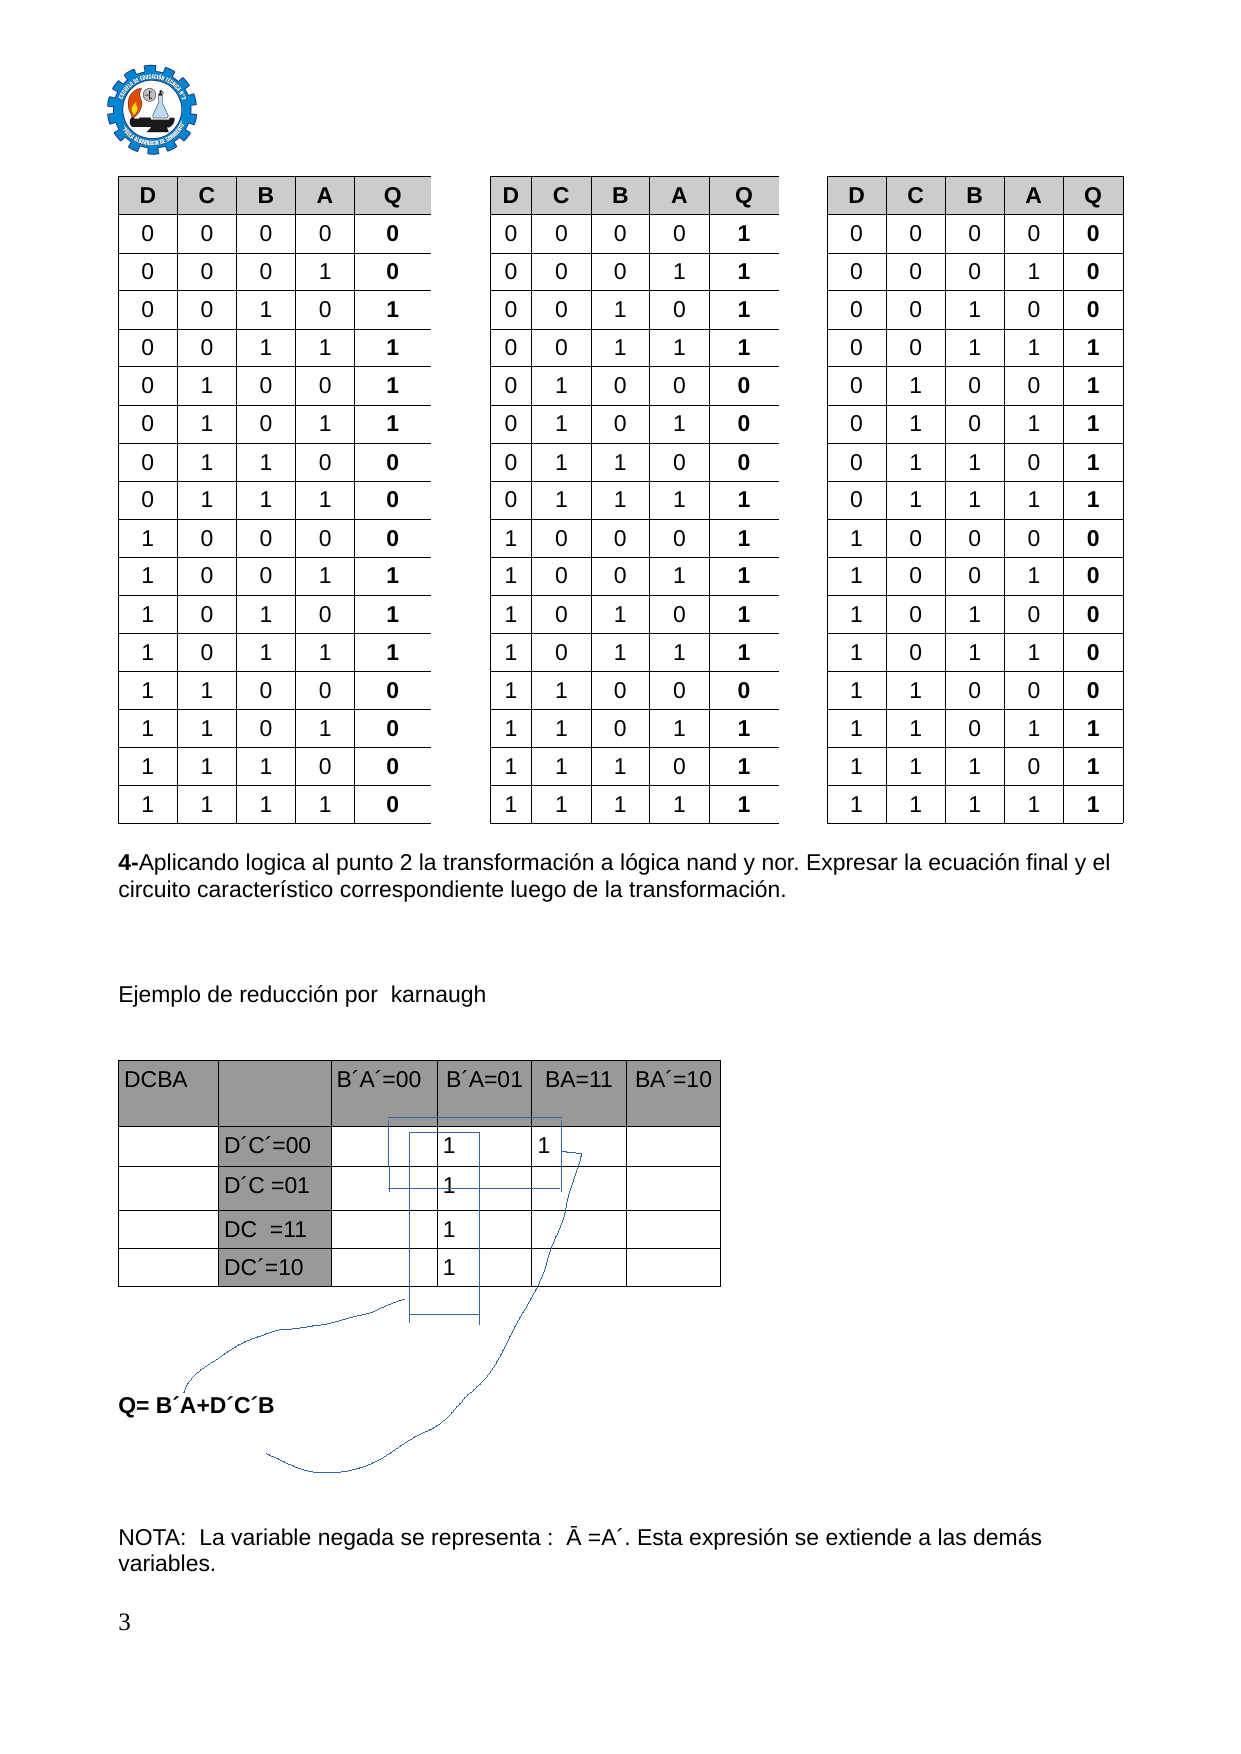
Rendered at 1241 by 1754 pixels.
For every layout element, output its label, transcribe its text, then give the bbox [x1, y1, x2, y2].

table_cell 0 [592, 406, 649, 442]
table_cell 1 [355, 634, 431, 671]
table_cell 0 [1005, 215, 1063, 252]
table_cell 0 [650, 748, 709, 785]
table_cell 1 [946, 634, 1004, 671]
table_cell [780, 215, 827, 252]
table_cell 0 [946, 254, 1004, 290]
table_cell 0 [650, 672, 709, 709]
table_cell 0 [650, 520, 709, 557]
table_cell [780, 367, 827, 404]
table_cell 1 [532, 367, 591, 404]
table_cell 1 [532, 482, 591, 518]
table_cell [532, 1167, 626, 1210]
table_cell 1 [650, 330, 709, 366]
table_cell 1 [178, 406, 236, 442]
table_cell 0 [1064, 672, 1123, 709]
table_cell 1 [887, 482, 945, 518]
table_cell [432, 367, 490, 404]
table_cell [532, 1249, 626, 1286]
table_cell 1 [592, 786, 649, 823]
table_cell 1 [1005, 330, 1063, 366]
table_cell 0 [1064, 520, 1123, 557]
table_cell 0 [1005, 596, 1063, 633]
table_cell 1 [828, 748, 886, 785]
table_cell 1 [438, 1167, 479, 1188]
table_cell 0 [237, 710, 295, 747]
table_cell 0 [119, 215, 177, 252]
table_cell 1 [296, 558, 354, 594]
table_cell 1 [592, 748, 649, 785]
table_cell [389, 1127, 437, 1166]
table_cell 0 [946, 520, 1004, 557]
table_cell 1 [355, 291, 431, 328]
table_cell 0 [355, 748, 431, 785]
table_cell [119, 1167, 218, 1210]
table_cell 1 [480, 1189, 531, 1210]
table_cell 0 [119, 330, 177, 366]
table_cell 1 [592, 596, 649, 633]
table_cell 1 [119, 634, 177, 671]
table_cell 1 [296, 254, 354, 290]
table_cell 1 [650, 406, 709, 442]
table_cell 0 [1064, 215, 1123, 252]
table_cell 1 [532, 444, 591, 481]
table_cell 1 [237, 482, 295, 518]
table_cell 0 [237, 215, 295, 252]
table_cell 1 [178, 444, 236, 481]
table_cell 1 [710, 634, 779, 671]
table_cell 1 [828, 786, 886, 823]
table_cell 1 [710, 215, 779, 252]
table_cell 1 [355, 558, 431, 594]
table_cell 0 [355, 520, 431, 557]
table_cell 1 [828, 520, 886, 557]
table_cell 1 [592, 634, 649, 671]
table_cell 1 [946, 596, 1004, 633]
table_cell 1 [178, 710, 236, 747]
table_cell 1 [828, 672, 886, 709]
table_cell 1 [355, 596, 431, 633]
table_cell 0 [710, 444, 779, 481]
table_cell [780, 710, 827, 747]
table_cell 1 [887, 444, 945, 481]
table_cell 1 [491, 710, 531, 747]
table_cell 0 [710, 406, 779, 442]
table_cell 0 [1005, 367, 1063, 404]
table_cell 1 [491, 634, 531, 671]
table_cell [780, 634, 827, 671]
table_cell 1 [296, 330, 354, 366]
table_cell 0 [532, 596, 591, 633]
table_cell [780, 596, 827, 633]
table_cell 1 [119, 710, 177, 747]
table_cell 0 [119, 291, 177, 328]
table_cell 0 [828, 367, 886, 404]
table_cell 0 [1005, 291, 1063, 328]
table_cell [432, 291, 490, 328]
table_cell 1 [532, 786, 591, 823]
table_cell [432, 520, 490, 557]
table_cell 1 [887, 786, 945, 823]
table_cell 1 [178, 367, 236, 404]
table_cell [627, 1249, 720, 1286]
table_cell 0 [355, 710, 431, 747]
table_cell 1 [946, 444, 1004, 481]
table_header B [592, 177, 649, 214]
table_cell 0 [828, 254, 886, 290]
table_cell 0 [828, 444, 886, 481]
table_header Q [710, 177, 779, 214]
text 4-Aplicando logica al punto 2 la transformación a lógica nand y nor. Expresar la ecuación final y el circuito característico correspondiente luego de la transformación. [118, 849, 1122, 902]
table_cell 1 [355, 367, 431, 404]
table_cell 1 [491, 672, 531, 709]
table_cell 0 [355, 444, 431, 481]
table_cell 0 [296, 215, 354, 252]
table_cell 1 [710, 558, 779, 594]
table_cell 1 [887, 406, 945, 442]
table_cell D´C =01 [219, 1167, 331, 1210]
table_cell 1 [710, 254, 779, 290]
table_cell 1 [592, 444, 649, 481]
table_cell 1 [1064, 444, 1123, 481]
table_header D [119, 177, 177, 214]
table_cell 1 [650, 786, 709, 823]
table_header A [1005, 177, 1063, 214]
table_cell [532, 1211, 626, 1248]
table_cell 0 [1064, 596, 1123, 633]
table_cell 0 [532, 558, 591, 594]
table_cell 1 [296, 482, 354, 518]
table_cell [780, 520, 827, 557]
table_cell 1 [828, 634, 886, 671]
table_cell [780, 748, 827, 785]
table_cell [432, 444, 490, 481]
table_cell 0 [946, 558, 1004, 594]
table_cell 0 [296, 291, 354, 328]
table_cell 1 [1005, 558, 1063, 594]
table_cell 1 [828, 710, 886, 747]
table_cell 1 [438, 1189, 479, 1210]
table_header [438, 1118, 531, 1126]
table_cell 0 [592, 710, 649, 747]
table_cell 0 [296, 672, 354, 709]
table_cell [410, 1167, 437, 1188]
table_cell 0 [355, 786, 431, 823]
table_cell 0 [1005, 672, 1063, 709]
table_header BA=11 [532, 1061, 626, 1126]
table_cell 0 [828, 482, 886, 518]
table_cell 1 [1064, 367, 1123, 404]
table_cell [432, 786, 490, 823]
table_cell [780, 444, 827, 481]
table_cell 0 [296, 596, 354, 633]
table_cell 1 [178, 482, 236, 518]
table_cell 0 [491, 367, 531, 404]
table_cell [432, 634, 490, 671]
table_cell [332, 1167, 409, 1210]
table_cell [432, 558, 490, 594]
table_cell 1 [532, 672, 591, 709]
table_header A [296, 177, 354, 214]
table_cell 1 [710, 748, 779, 785]
table_header B´A=01 [438, 1061, 531, 1117]
table_cell 0 [828, 291, 886, 328]
table_cell [410, 1189, 437, 1210]
table_cell 0 [237, 367, 295, 404]
table_cell 0 [887, 330, 945, 366]
table_cell 0 [491, 254, 531, 290]
table_cell 0 [828, 406, 886, 442]
table_cell 1 [237, 330, 295, 366]
table_cell [119, 1127, 218, 1166]
table_cell 1 [828, 596, 886, 633]
table_cell DC´=10 [219, 1249, 331, 1286]
table_cell [332, 1211, 409, 1248]
table_cell 0 [710, 367, 779, 404]
table_cell 1 [237, 748, 295, 785]
table_cell 0 [1064, 634, 1123, 671]
table_cell [432, 482, 490, 518]
table_cell 1 [532, 406, 591, 442]
table_header Q [355, 177, 431, 214]
table_cell [780, 558, 827, 594]
table_cell 0 [650, 291, 709, 328]
table_cell 1 [887, 367, 945, 404]
table_cell 1 [650, 634, 709, 671]
table_cell 0 [532, 520, 591, 557]
table_cell 1 [1005, 482, 1063, 518]
table_cell [432, 215, 490, 252]
table_cell 1 [1064, 330, 1123, 366]
table_cell 0 [296, 748, 354, 785]
table_cell 1 [237, 444, 295, 481]
table_cell 1 [650, 482, 709, 518]
table_cell 0 [887, 215, 945, 252]
picture [98, 59, 207, 161]
table_cell 1 [491, 596, 531, 633]
table_cell 1 [946, 482, 1004, 518]
table_header BA´=10 [627, 1061, 720, 1126]
table_cell [780, 406, 827, 442]
table_cell 0 [592, 215, 649, 252]
table_cell 1 [592, 482, 649, 518]
table_cell 0 [178, 330, 236, 366]
table_cell [332, 1249, 409, 1286]
table_cell 0 [355, 254, 431, 290]
table_cell 0 [650, 367, 709, 404]
table_cell [410, 1211, 437, 1248]
table_cell 1 [438, 1249, 479, 1286]
table_cell 1 [237, 596, 295, 633]
table_cell 1 [710, 482, 779, 518]
table_cell 1 [887, 672, 945, 709]
table_cell 1 [296, 710, 354, 747]
table_cell 1 [650, 710, 709, 747]
table_cell 0 [650, 215, 709, 252]
table_cell [780, 482, 827, 518]
table_cell 0 [1064, 254, 1123, 290]
table_cell [432, 710, 490, 747]
table_cell [410, 1133, 437, 1166]
table_cell 0 [491, 291, 531, 328]
table_cell 0 [828, 330, 886, 366]
table_cell 1 [237, 786, 295, 823]
table_cell [410, 1249, 437, 1286]
table_cell 0 [887, 634, 945, 671]
table_cell 1 [119, 558, 177, 594]
table_cell 0 [491, 482, 531, 518]
table_cell 1 [1005, 786, 1063, 823]
table_cell 1 [178, 786, 236, 823]
table_cell 0 [592, 520, 649, 557]
table_cell 0 [237, 520, 295, 557]
table_cell 1 [119, 748, 177, 785]
table_cell 1 [1005, 254, 1063, 290]
table_cell D´C´=00 [219, 1127, 331, 1166]
table_cell 0 [178, 634, 236, 671]
table_cell 1 [355, 330, 431, 366]
table_cell [432, 596, 490, 633]
table_cell [432, 406, 490, 442]
table_cell 0 [355, 215, 431, 252]
table_header [780, 177, 827, 214]
table_cell 1 [296, 786, 354, 823]
table_cell 0 [178, 254, 236, 290]
table_cell [480, 1211, 531, 1248]
table_header B´A´=00 [332, 1061, 437, 1126]
table_cell 1 [887, 748, 945, 785]
table_cell 1 [355, 406, 431, 442]
table_header D [491, 177, 531, 214]
table_cell 0 [491, 215, 531, 252]
table_cell 1 [296, 406, 354, 442]
table_cell 1 [1005, 406, 1063, 442]
table_cell 1 [1064, 710, 1123, 747]
table_cell [119, 1249, 218, 1286]
table_cell 0 [119, 406, 177, 442]
table_cell 1 [650, 558, 709, 594]
table_cell 0 [491, 406, 531, 442]
table_cell 1 [592, 291, 649, 328]
table_cell 0 [887, 596, 945, 633]
table_cell 0 [1005, 520, 1063, 557]
table_cell 1 [1005, 710, 1063, 747]
table_cell [432, 330, 490, 366]
table_cell 0 [178, 558, 236, 594]
table_cell 0 [946, 215, 1004, 252]
table_cell [332, 1127, 388, 1166]
table_cell 0 [650, 596, 709, 633]
table_cell 1 [946, 291, 1004, 328]
table_cell 1 [828, 558, 886, 594]
table_cell [119, 1211, 218, 1248]
table_cell 1 [710, 291, 779, 328]
table_cell 0 [532, 330, 591, 366]
table_cell 0 [532, 291, 591, 328]
table_cell [780, 330, 827, 366]
text Q= B´A+D´C´B [118, 1392, 1122, 1418]
table_cell 1 [710, 520, 779, 557]
table_cell 1 [946, 748, 1004, 785]
table_cell 1 [178, 748, 236, 785]
table_cell 1 [491, 520, 531, 557]
table_cell 0 [491, 444, 531, 481]
table_cell [780, 254, 827, 290]
table_header C [532, 177, 591, 214]
table_cell 0 [887, 291, 945, 328]
table_header A [650, 177, 709, 214]
table_cell 0 [710, 672, 779, 709]
table_cell 0 [592, 367, 649, 404]
table_cell 1 [1064, 482, 1123, 518]
table_cell 0 [237, 406, 295, 442]
table_header B [946, 177, 1004, 214]
table_cell 1 [710, 710, 779, 747]
table_cell 1 [710, 786, 779, 823]
table_cell 1 [237, 634, 295, 671]
table_cell 0 [650, 444, 709, 481]
table_cell 0 [119, 482, 177, 518]
table_cell 0 [237, 558, 295, 594]
table_cell [480, 1249, 531, 1286]
table_cell 1 [119, 672, 177, 709]
table_cell 0 [532, 215, 591, 252]
table_header D [828, 177, 886, 214]
table_cell [432, 748, 490, 785]
table_cell 0 [178, 291, 236, 328]
table_cell 0 [887, 520, 945, 557]
table_cell 1 [119, 520, 177, 557]
table_cell 0 [237, 254, 295, 290]
table_cell [390, 1167, 409, 1188]
table_cell 0 [887, 558, 945, 594]
table_cell 0 [491, 330, 531, 366]
table_cell [562, 1127, 626, 1166]
table_cell 1 [946, 330, 1004, 366]
table_cell 0 [1064, 291, 1123, 328]
table_cell 1 [491, 558, 531, 594]
table_cell 0 [355, 672, 431, 709]
text NOTA: La variable negada se representa : Ā =A´. Esta expresión se extiende a las demás variables. [118, 1523, 1122, 1576]
table_header DCBA [119, 1061, 218, 1126]
table_cell 0 [946, 710, 1004, 747]
table_cell 1 [119, 786, 177, 823]
table_cell 0 [1005, 444, 1063, 481]
table_cell 1 [710, 596, 779, 633]
table_cell 1 [438, 1211, 479, 1248]
table_cell DC =11 [219, 1211, 331, 1248]
table_header C [178, 177, 236, 214]
table_cell 0 [946, 367, 1004, 404]
table_cell 1 [1064, 786, 1123, 823]
table_cell 1 [532, 710, 591, 747]
table_cell 1 [119, 596, 177, 633]
table_cell 1 [480, 1167, 531, 1188]
table_cell 1 [1064, 748, 1123, 785]
table_cell 1 [532, 748, 591, 785]
table_cell [432, 254, 490, 290]
table_cell 0 [119, 444, 177, 481]
table_cell 1 [592, 330, 649, 366]
table_cell 0 [592, 672, 649, 709]
table_cell 1 [491, 748, 531, 785]
table_cell [780, 672, 827, 709]
table_cell 1 [438, 1127, 531, 1166]
table_cell 0 [1064, 558, 1123, 594]
table_cell 0 [178, 215, 236, 252]
table_cell 0 [592, 558, 649, 594]
table_cell 1 [650, 254, 709, 290]
table_cell [780, 786, 827, 823]
table_cell 0 [119, 367, 177, 404]
table_cell 0 [1005, 748, 1063, 785]
table_header B [237, 177, 295, 214]
table_cell 0 [532, 634, 591, 671]
table_cell 1 [178, 672, 236, 709]
table_cell 1 [946, 786, 1004, 823]
table_cell 1 [1005, 634, 1063, 671]
table_cell 0 [946, 406, 1004, 442]
table_cell [627, 1211, 720, 1248]
table_cell 0 [532, 254, 591, 290]
table_header Q [1064, 177, 1123, 214]
table_cell 0 [119, 254, 177, 290]
table_cell 1 [532, 1127, 561, 1166]
table_cell [627, 1127, 720, 1166]
table_cell 1 [237, 291, 295, 328]
table_header C [887, 177, 945, 214]
table_cell 0 [296, 444, 354, 481]
table_cell 0 [178, 520, 236, 557]
table_cell [432, 672, 490, 709]
table_cell 1 [710, 330, 779, 366]
table_cell 0 [592, 254, 649, 290]
text Ejemplo de reducción por karnaugh [118, 981, 1122, 1007]
table_cell 0 [887, 254, 945, 290]
table_cell 0 [946, 672, 1004, 709]
table_cell 1 [887, 710, 945, 747]
table_cell 0 [296, 520, 354, 557]
table_cell 0 [237, 672, 295, 709]
table_header [432, 177, 490, 214]
table_header [219, 1061, 331, 1126]
table_cell 1 [491, 786, 531, 823]
table_cell 0 [355, 482, 431, 518]
table_cell 0 [178, 596, 236, 633]
table_cell 0 [828, 215, 886, 252]
table_cell [627, 1167, 720, 1210]
table_cell 0 [296, 367, 354, 404]
table_cell [780, 291, 827, 328]
table_cell 1 [296, 634, 354, 671]
table_cell 1 [1064, 406, 1123, 442]
